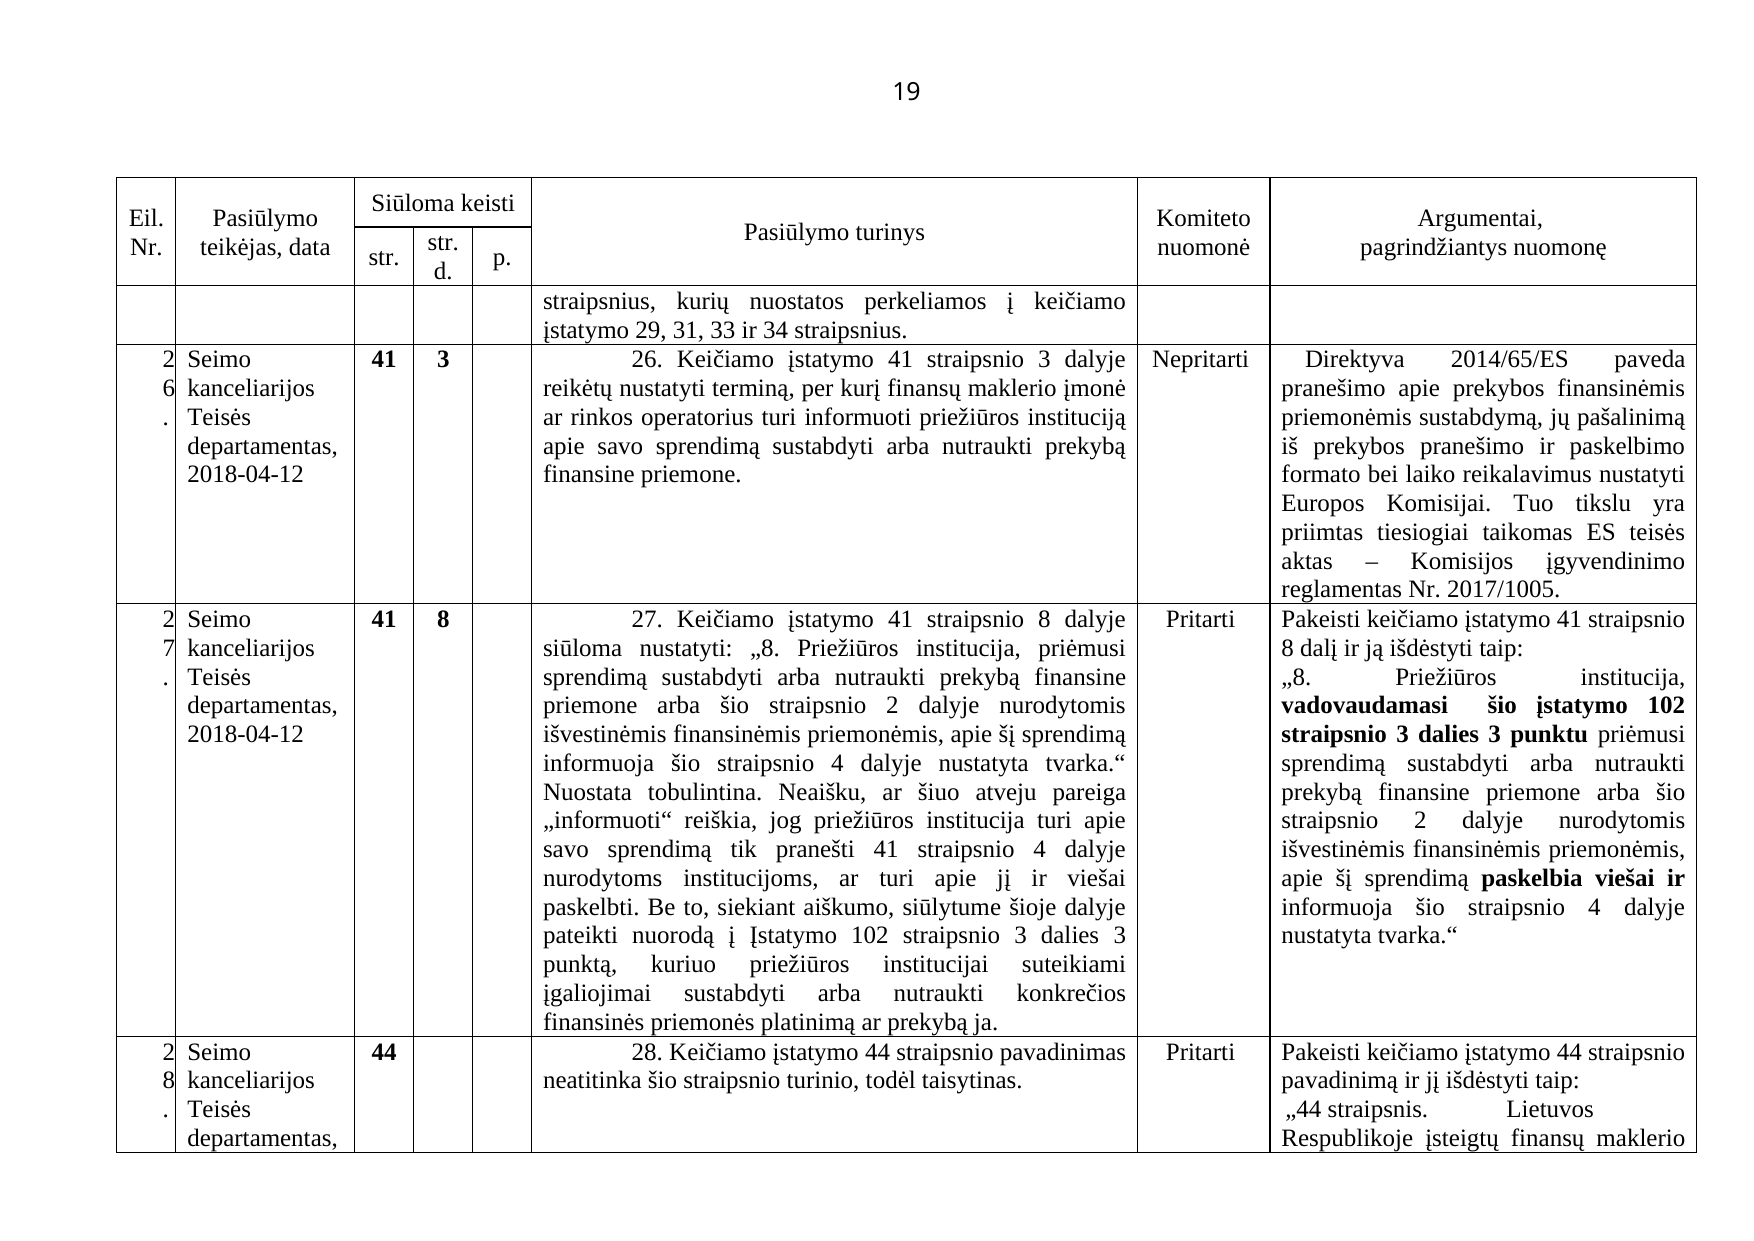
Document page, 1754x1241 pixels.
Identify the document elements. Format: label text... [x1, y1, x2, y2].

table_cell [473, 286, 531, 343]
table_cell 41 [355, 345, 413, 603]
table_header Komiteto nuomonė [1138, 178, 1269, 285]
table_cell [473, 1037, 531, 1152]
table_header Pasiūlymo turinys [532, 178, 1137, 285]
table_cell [117, 286, 175, 343]
table_cell [117, 604, 175, 1036]
table_cell Direktyva 2014/65/ES paveda pranešimo apie prekybos finansinėmis priemonėmis sustabdymą, jų pašalinimą iš prekybos pranešimo ir paskelbimo formato bei laiko reikalavimus nustatyti Europos Komisijai. Tuo tikslu yra priimtas tiesiogiai taikomas ES teisės aktas – Komisijos įgyvendinimo reglamentas Nr. 2017/1005. [1271, 345, 1696, 603]
table_cell str. [355, 228, 413, 285]
table_cell 3 [414, 345, 472, 603]
table_header Pasiūlymo teikėjas, data [176, 178, 354, 285]
table_header Argumentai, pagrindžiantys nuomonę [1271, 178, 1696, 285]
table_cell Pakeisti keičiamo įstatymo 44 straipsnio pavadinimą ir jį išdėstyti taip: „44 straipsnis. Lietuvos Respublikoje įsteigtų finansų maklerio [1271, 1037, 1696, 1152]
table_cell Nepritarti [1138, 345, 1269, 603]
table_cell 41 [355, 604, 413, 1036]
table_cell Seimo kanceliarijos Teisės departamentas, 2018-04-12 [176, 604, 354, 1036]
table_cell Pritarti [1138, 604, 1269, 1036]
table_cell Pritarti [1138, 1037, 1269, 1152]
table_cell [117, 345, 175, 603]
table_cell [473, 604, 531, 1036]
table_cell [355, 286, 413, 343]
table_cell Seimo kanceliarijos Teisės departamentas, 2018-04-12 [176, 345, 354, 603]
table_cell [1271, 286, 1696, 343]
table_cell [473, 345, 531, 603]
table_header Eil. Nr. [117, 178, 175, 285]
table_cell straipsnius, kurių nuostatos perkeliamos į keičiamo įstatymo 29, 31, 33 ir 34 straipsnius. [532, 286, 1137, 343]
table_cell 26. Keičiamo įstatymo 41 straipsnio 3 dalyje reikėtų nustatyti terminą, per kurį finansų maklerio įmonė ar rinkos operatorius turi informuoti priežiūros instituciją apie savo sprendimą sustabdyti arba nutraukti prekybą finansine priemone. [532, 345, 1137, 603]
table_cell 28. Keičiamo įstatymo 44 straipsnio pavadinimas neatitinka šio straipsnio turinio, todėl taisytinas. [532, 1037, 1137, 1152]
table_cell p. [473, 228, 531, 285]
table_cell [1138, 286, 1269, 343]
table_cell Pakeisti keičiamo įstatymo 41 straipsnio 8 dalį ir ją išdėstyti taip: „8. Priežiūros institucija, vadovaudamasi šio įstatymo 102 straipsnio 3 dalies 3 punktu priėmusi sprendimą sustabdyti arba nutraukti prekybą finansine priemone arba šio straipsnio 2 dalyje nurodytomis išvestinėmis finansinėmis priemonėmis, apie šį sprendimą paskelbia viešai ir informuoja šio straipsnio 4 dalyje nustatyta tvarka.“ [1271, 604, 1696, 1036]
table_cell Seimo kanceliarijos Teisės departamentas, [176, 1037, 354, 1152]
table_cell [176, 286, 354, 343]
table_cell 8 [414, 604, 472, 1036]
table_cell 44 [355, 1037, 413, 1152]
table_header Siūloma keisti [355, 178, 531, 226]
table_cell str. d. [414, 228, 472, 285]
table_cell [117, 1037, 175, 1152]
table_cell [414, 1037, 472, 1152]
table_cell 27. Keičiamo įstatymo 41 straipsnio 8 dalyje siūloma nustatyti: „8. Priežiūros institucija, priėmusi sprendimą sustabdyti arba nutraukti prekybą finansine priemone arba šio straipsnio 2 dalyje nurodytomis išvestinėmis finansinėmis priemonėmis, apie šį sprendimą informuoja šio straipsnio 4 dalyje nustatyta tvarka.“ Nuostata tobulintina. Neaišku, ar šiuo atveju pareiga „informuoti“ reiškia, jog priežiūros institucija turi apie savo sprendimą tik pranešti 41 straipsnio 4 dalyje nurodytoms institucijoms, ar turi apie jį ir viešai paskelbti. Be to, siekiant aiškumo, siūlytume šioje dalyje pateikti nuorodą į Įstatymo 102 straipsnio 3 dalies 3 punktą, kuriuo priežiūros institucijai suteikiami įgaliojimai sustabdyti arba nutraukti konkrečios finansinės priemonės platinimą ar prekybą ja. [532, 604, 1137, 1036]
table_cell [414, 286, 472, 343]
